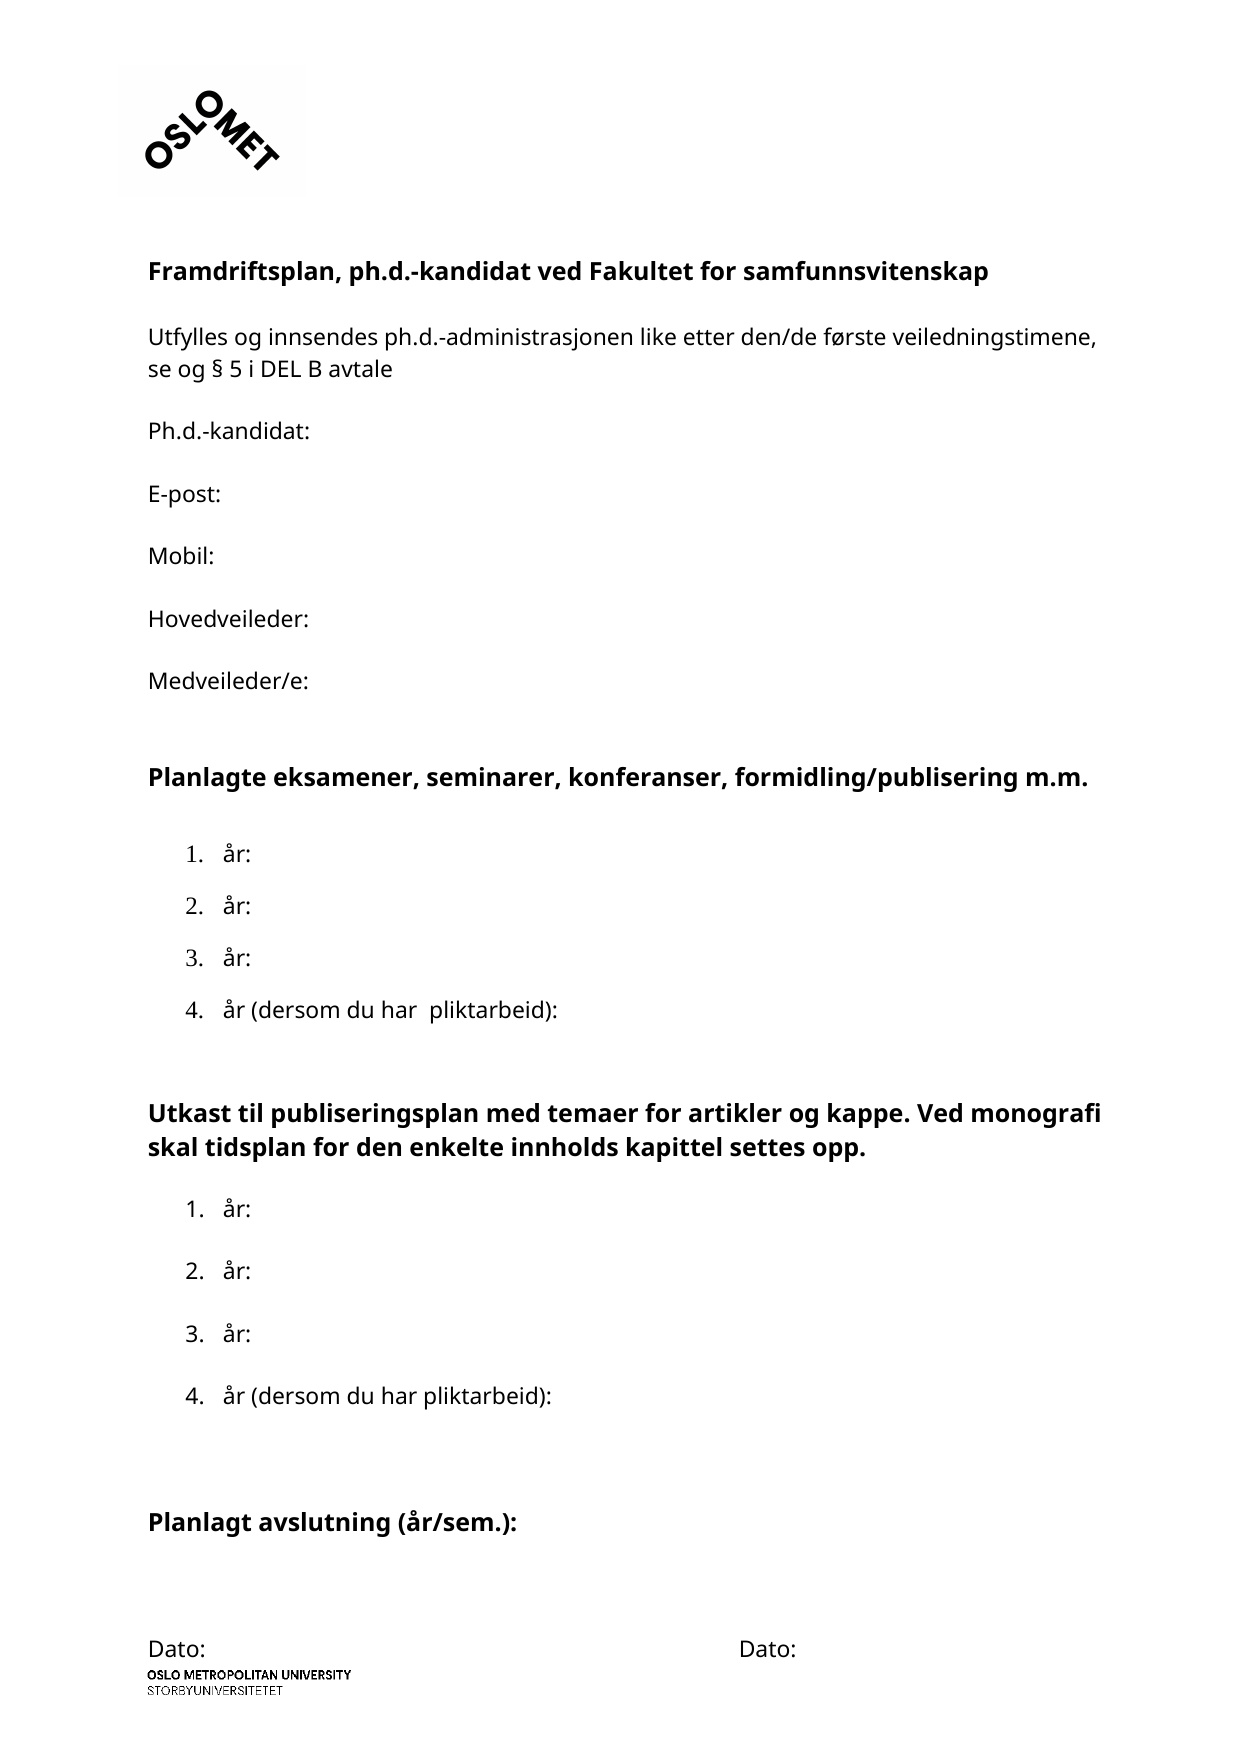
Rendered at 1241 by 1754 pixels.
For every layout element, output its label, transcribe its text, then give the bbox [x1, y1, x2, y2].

list år: [185, 1255, 1122, 1317]
text Planlagte eksamener, seminarer, konferanser, formidling/publisering m.m. [148, 725, 1122, 827]
list år: [185, 1317, 1122, 1380]
list år: [185, 890, 1122, 921]
text Utkast til publiseringsplan med temaer for artikler og kappe. Ved monografi skal tidsplan for den enkelte innholds kapittel settes opp. [148, 1064, 1122, 1192]
list år: [185, 1192, 1122, 1255]
list år (dersom du har pliktarbeid): [185, 1380, 1122, 1411]
text Framdriftsplan, ph.d.-kandidat ved Fakultet for samfunnsvitenskap [148, 253, 1122, 321]
list år: [185, 838, 1122, 869]
text Dato: Dato: [148, 1633, 1122, 1664]
text Planlagt avslutning (år/sem.): [148, 1442, 1122, 1539]
list år: [185, 942, 1122, 973]
text Utfylles og innsendes ph.d.-administrasjonen like etter den/de første veiledningstimene, se og § 5 i DEL B avtale Ph.d.-kandidat: E-post: Mobil: Hovedveileder: Medveileder/e: [148, 321, 1122, 696]
list år (dersom du har pliktarbeid): [185, 994, 1122, 1054]
